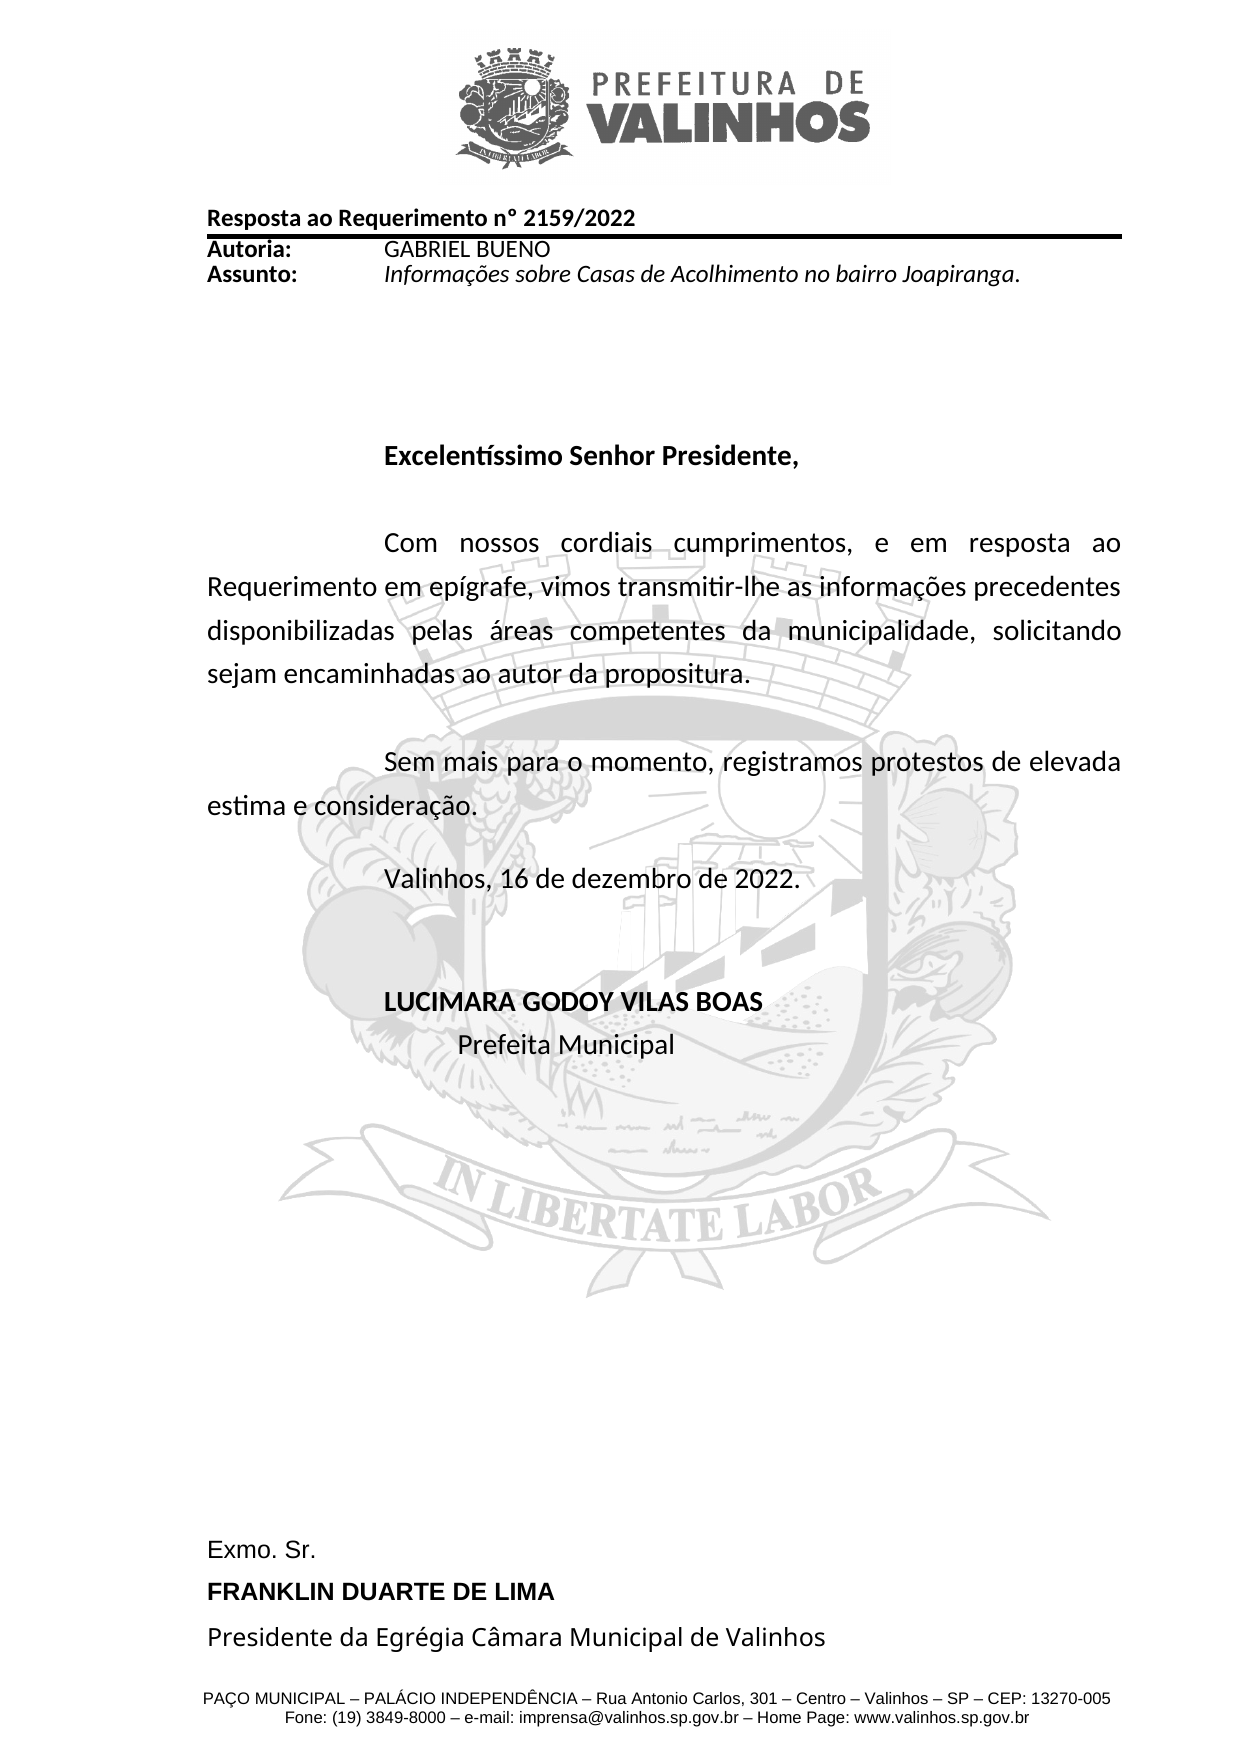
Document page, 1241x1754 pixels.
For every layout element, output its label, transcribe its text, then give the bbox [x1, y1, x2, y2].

picture [1090, 584, 1094, 594]
text Valinhos, 16 de dezembro de 2022. [207, 866, 235, 895]
text Prefeita Municipal [1094, 1033, 1122, 1062]
picture [438, 29, 891, 185]
text Excelentíssimo Senhor Presidente, [207, 443, 1122, 472]
text LUCIMARA GODOY VILAS BOAS [207, 989, 235, 1018]
text LUCIMARA GODOY VILAS BOAS [1094, 989, 1122, 1018]
text Valinhos, 16 de dezembro de 2022. [1094, 866, 1122, 895]
picture [235, 506, 1094, 1342]
text Sem mais para o momento, registramos protestos de elevada estima e consideração. [1094, 749, 1122, 822]
text Sem mais para o momento, registramos protestos de elevada estima e consideração. [207, 749, 235, 822]
text Prefeita Municipal [207, 1033, 235, 1062]
